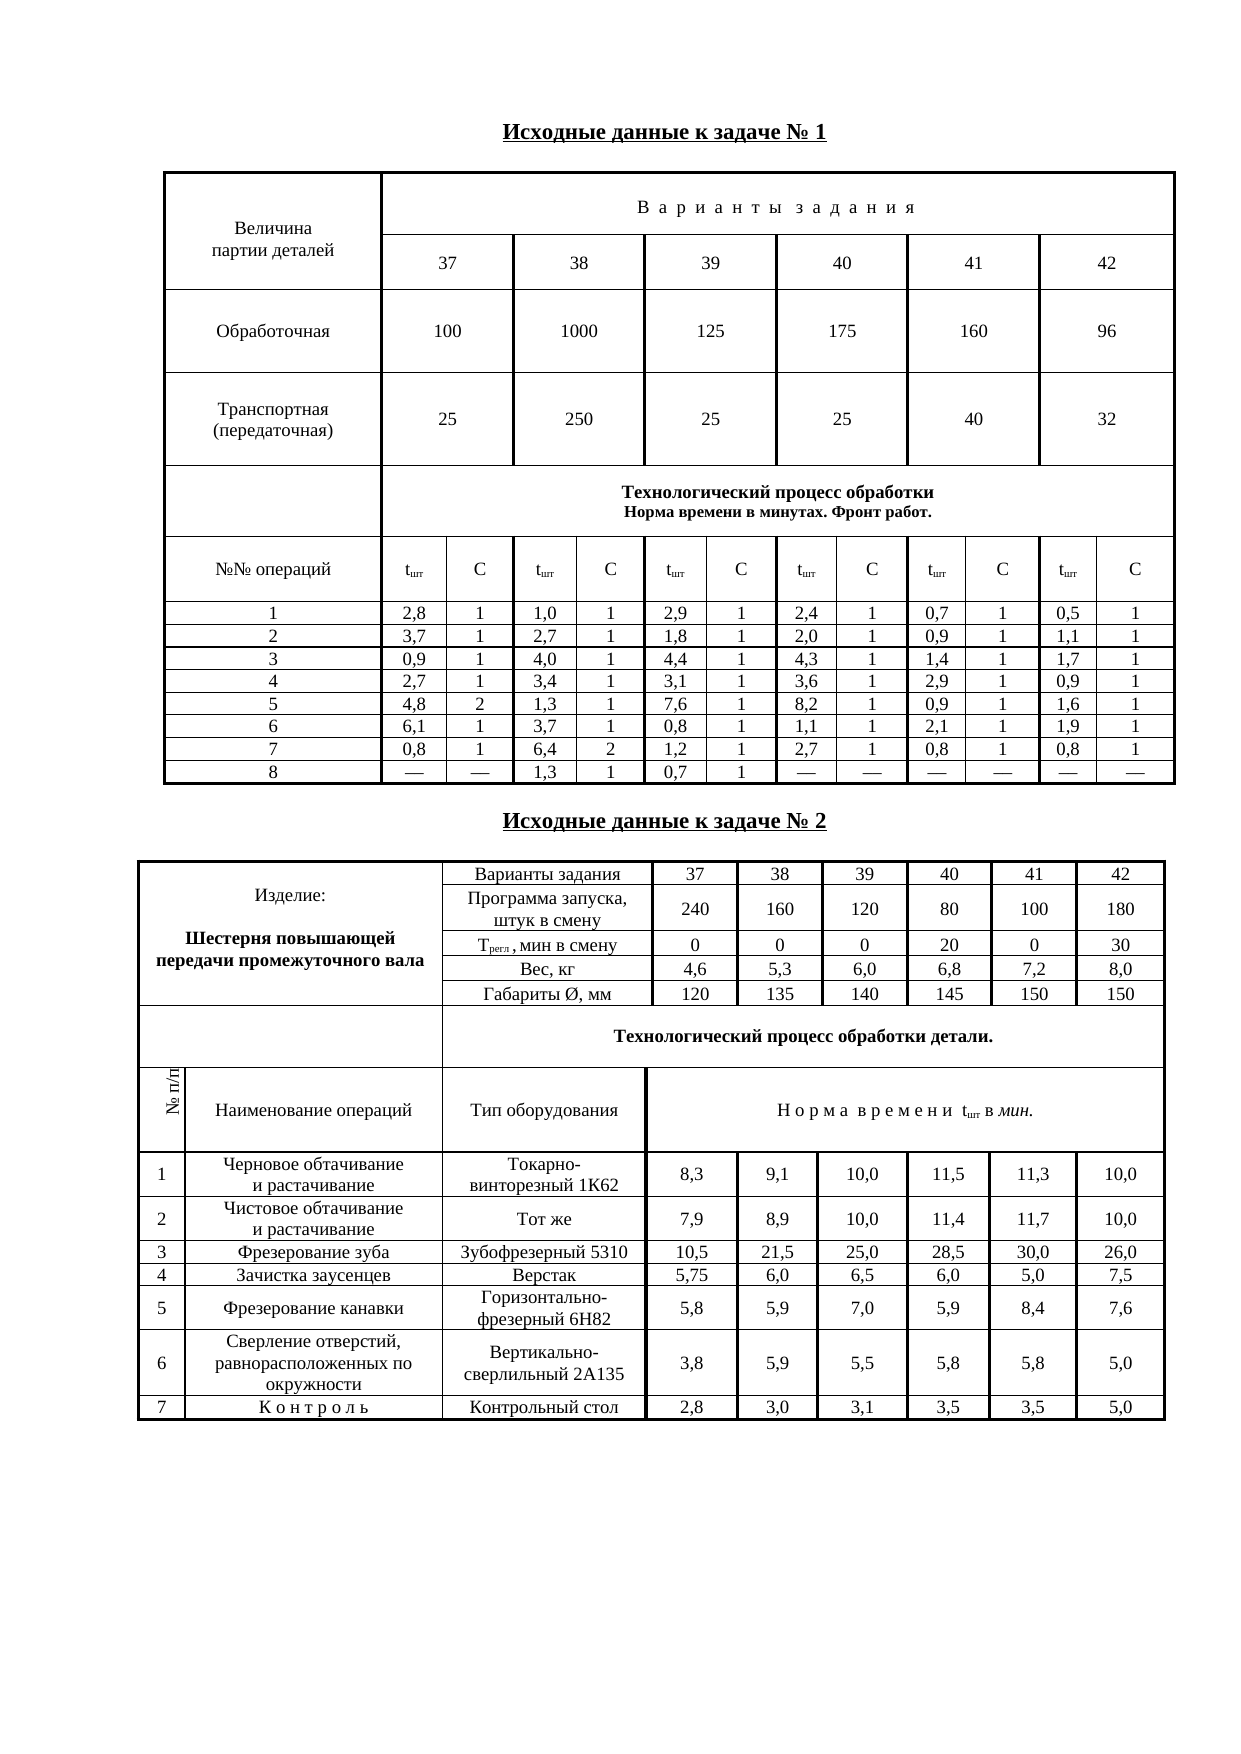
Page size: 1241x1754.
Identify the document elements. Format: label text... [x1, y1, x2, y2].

table_cell 7,5 [1078, 1264, 1163, 1285]
table_cell 4 [166, 670, 380, 692]
table_cell Технологический процесс обработки детали. [443, 1006, 1163, 1067]
table_cell С [707, 537, 775, 601]
table_cell 120 [654, 981, 736, 1004]
table_cell 1 [447, 625, 512, 646]
table_cell 0,8 [383, 738, 446, 759]
table_cell 10,0 [819, 1197, 906, 1240]
table_header Величина партии деталей [166, 174, 380, 288]
table_cell Н о р м а в р е м е н и tшт в мин. [648, 1068, 1163, 1151]
table_header 40 [909, 863, 990, 884]
table_cell 1,1 [1041, 625, 1096, 646]
table_cell 0 [824, 931, 906, 955]
table_cell 150 [1078, 981, 1163, 1004]
table_cell 7,2 [993, 956, 1075, 980]
table_cell 20 [909, 931, 990, 955]
table_cell 37 [383, 235, 512, 288]
table_cell Транспортная (передаточная) [166, 373, 380, 465]
table_cell 2 [166, 625, 380, 646]
table_cell Черновое обтачивание и растачивание [186, 1153, 442, 1196]
table_cell Трегл , мин в смену [443, 931, 651, 955]
table_cell 1 [966, 738, 1038, 759]
table_cell 5 [140, 1286, 184, 1329]
table_cell tшт [646, 537, 706, 601]
table_cell 25 [383, 373, 512, 465]
table_cell 5,9 [739, 1330, 816, 1395]
table_cell 1 [1097, 648, 1173, 669]
table_header 38 [739, 863, 821, 884]
table_cell 3,7 [383, 625, 446, 646]
table_cell 140 [824, 981, 906, 1004]
table_cell 1,4 [909, 648, 965, 669]
table_cell 180 [1078, 885, 1163, 930]
table_cell 7 [140, 1396, 184, 1417]
table_cell –– [447, 761, 512, 782]
table_cell 0,9 [909, 625, 965, 646]
table_cell 25 [778, 373, 906, 465]
table_cell 1,9 [1041, 715, 1096, 737]
table_cell 41 [909, 235, 1038, 288]
table_cell 1 [1097, 670, 1173, 692]
table_cell 5,9 [739, 1286, 816, 1329]
table_header Изделие: Шестерня повышающей передачи промежуточного вала [140, 863, 442, 1004]
table_cell 3,8 [648, 1330, 736, 1395]
table_cell 6,0 [739, 1264, 816, 1285]
table_cell 3,1 [819, 1396, 906, 1417]
table_cell 4 [140, 1264, 184, 1285]
table_cell 1 [1097, 602, 1173, 624]
table_header Варианты задания [443, 863, 651, 884]
table_cell 80 [909, 885, 990, 930]
table_cell 250 [515, 373, 643, 465]
table_cell 5,8 [991, 1330, 1075, 1395]
table_cell 1 [707, 738, 775, 759]
table_cell Сверление отверстий, равнорасположенных по окружности [186, 1330, 442, 1395]
table_cell 145 [909, 981, 990, 1004]
table_cell 32 [1041, 373, 1173, 465]
table_cell 0,9 [1041, 670, 1096, 692]
table_cell 1 [1097, 625, 1173, 646]
table_cell 1 [577, 715, 643, 737]
table_cell 3,4 [515, 670, 576, 692]
table_cell 175 [778, 290, 906, 372]
table_cell С [447, 537, 512, 601]
table_header 42 [1078, 863, 1163, 884]
table_cell 5 [166, 693, 380, 714]
table_cell 42 [1041, 235, 1173, 288]
table_cell 4,0 [515, 648, 576, 669]
table_cell 2,1 [909, 715, 965, 737]
table_cell –– [778, 761, 836, 782]
table_cell 1 [140, 1153, 184, 1196]
table_cell 96 [1041, 290, 1173, 372]
table_cell 1 [447, 648, 512, 669]
table_cell 1 [837, 648, 906, 669]
table_cell 5,8 [648, 1286, 736, 1329]
table_cell 1 [577, 693, 643, 714]
table_cell С [577, 537, 643, 601]
table_cell 160 [739, 885, 821, 930]
table_cell Вес, кг [443, 956, 651, 980]
table_cell 0,8 [909, 738, 965, 759]
table_cell 1 [447, 602, 512, 624]
table_cell 3,5 [909, 1396, 988, 1417]
table_cell 1,8 [646, 625, 706, 646]
table_cell 1 [707, 625, 775, 646]
table_cell 6,0 [909, 1264, 988, 1285]
table_cell 0 [739, 931, 821, 955]
table_cell 1000 [515, 290, 643, 372]
table_cell 11,7 [991, 1197, 1075, 1240]
table_cell 25,0 [819, 1241, 906, 1262]
table_cell –– [966, 761, 1038, 782]
table_cell 3 [166, 648, 380, 669]
table_cell 8,0 [1078, 956, 1163, 980]
table_cell 8,9 [739, 1197, 816, 1240]
table_cell № п/п [140, 1068, 184, 1151]
table_cell 1,3 [515, 761, 576, 782]
table_cell 7 [166, 738, 380, 759]
table_cell tшт [383, 537, 446, 601]
table_cell Чистовое обтачивание и растачивание [186, 1197, 442, 1240]
table_cell 30 [1078, 931, 1163, 955]
table_cell 11,4 [909, 1197, 988, 1240]
table_cell 2,9 [909, 670, 965, 692]
table_cell 7,6 [1078, 1286, 1163, 1329]
table_cell 10,0 [1078, 1153, 1163, 1196]
table_cell –– [837, 761, 906, 782]
table_cell 8,3 [648, 1153, 736, 1196]
table_cell [140, 1006, 442, 1067]
table_cell С [1097, 537, 1173, 601]
table_cell 38 [515, 235, 643, 288]
table_cell Тот же [443, 1197, 644, 1240]
table_cell 1 [966, 693, 1038, 714]
table_cell 6,1 [383, 715, 446, 737]
table_cell 40 [778, 235, 906, 288]
table_cell 4,6 [654, 956, 736, 980]
table_cell 1 [577, 648, 643, 669]
table_cell 40 [909, 373, 1038, 465]
table_cell 1 [577, 625, 643, 646]
table_cell 8,4 [991, 1286, 1075, 1329]
table_header 39 [824, 863, 906, 884]
table_cell 1 [837, 625, 906, 646]
table_cell 1 [1097, 738, 1173, 759]
table_cell 3,6 [778, 670, 836, 692]
table_cell 21,5 [739, 1241, 816, 1262]
table_cell 1 [447, 738, 512, 759]
table_cell 0 [654, 931, 736, 955]
table_cell 135 [739, 981, 821, 1004]
table_cell 3,0 [739, 1396, 816, 1417]
table_cell 10,0 [819, 1153, 906, 1196]
table_cell 6,0 [824, 956, 906, 980]
table_cell –– [383, 761, 446, 782]
table_cell 5,75 [648, 1264, 736, 1285]
table_cell 1 [707, 602, 775, 624]
table_cell Зубофрезерный 5310 [443, 1241, 644, 1262]
table_cell 0,8 [646, 715, 706, 737]
table_cell 2 [577, 738, 643, 759]
table_cell Зачистка заусенцев [186, 1264, 442, 1285]
table_cell 1 [966, 648, 1038, 669]
table_cell 7,9 [648, 1197, 736, 1240]
table_cell 1,1 [778, 715, 836, 737]
table_cell 100 [993, 885, 1075, 930]
table_cell 1 [577, 602, 643, 624]
table_cell 8,2 [778, 693, 836, 714]
table_cell 1,7 [1041, 648, 1096, 669]
table_cell 0,7 [909, 602, 965, 624]
table_cell 2 [140, 1197, 184, 1240]
table_cell К о н т р о л ь [186, 1396, 442, 1417]
table_cell 3,7 [515, 715, 576, 737]
table_cell 6,4 [515, 738, 576, 759]
table_cell Обработочная [166, 290, 380, 372]
table_cell 1 [577, 761, 643, 782]
table_cell 11,3 [991, 1153, 1075, 1196]
table_cell 5,3 [739, 956, 821, 980]
table_cell 10,5 [648, 1241, 736, 1262]
table_cell 5,9 [909, 1286, 988, 1329]
table_cell Контрольный стол [443, 1396, 644, 1417]
table_cell 1 [447, 670, 512, 692]
table_cell 2,7 [515, 625, 576, 646]
table_cell 1 [966, 602, 1038, 624]
text Исходные данные к задаче № 2 [177, 807, 1152, 833]
table_cell 9,1 [739, 1153, 816, 1196]
table_cell 5,0 [1078, 1330, 1163, 1395]
text Исходные данные к задаче № 1 [177, 118, 1152, 144]
table_cell Вертикально-сверлильный 2А135 [443, 1330, 644, 1395]
table_cell 1 [837, 602, 906, 624]
table_cell 4,3 [778, 648, 836, 669]
table_cell 30,0 [991, 1241, 1075, 1262]
table_cell 2,7 [383, 670, 446, 692]
table_cell 7,0 [819, 1286, 906, 1329]
table_cell 1,0 [515, 602, 576, 624]
table_cell 1 [577, 670, 643, 692]
table_cell 5,0 [1078, 1396, 1163, 1417]
table_cell 26,0 [1078, 1241, 1163, 1262]
table_cell 100 [383, 290, 512, 372]
table_cell –– [1041, 761, 1096, 782]
table_cell Токарно- винторезный 1К62 [443, 1153, 644, 1196]
table_cell Фрезерование канавки [186, 1286, 442, 1329]
table_cell 8 [166, 761, 380, 782]
table_cell 1 [707, 693, 775, 714]
table_header В а р и а н т ы з а д а н и я [383, 174, 1173, 234]
table_cell 1,3 [515, 693, 576, 714]
table_cell 1 [966, 625, 1038, 646]
table_cell 0,5 [1041, 602, 1096, 624]
table_cell 160 [909, 290, 1038, 372]
table_cell 2 [447, 693, 512, 714]
table_cell 1 [166, 602, 380, 624]
table_cell tшт [909, 537, 965, 601]
table_cell Наименование операций [186, 1068, 442, 1151]
table_cell 1 [837, 715, 906, 737]
table_cell 2,7 [778, 738, 836, 759]
table_cell 120 [824, 885, 906, 930]
table_cell 25 [646, 373, 775, 465]
table_cell 5,5 [819, 1330, 906, 1395]
table_cell 7,6 [646, 693, 706, 714]
table_cell 3,5 [991, 1396, 1075, 1417]
table_cell tшт [515, 537, 576, 601]
table_cell 1 [837, 693, 906, 714]
table_cell 4,4 [646, 648, 706, 669]
table_cell 6,8 [909, 956, 990, 980]
table_header 41 [993, 863, 1075, 884]
table_cell 3,1 [646, 670, 706, 692]
table_cell 1 [707, 761, 775, 782]
table_cell С [966, 537, 1038, 601]
table_cell Тип оборудования [443, 1068, 644, 1151]
table_cell 1 [1097, 715, 1173, 737]
table_cell 4,8 [383, 693, 446, 714]
table_cell 11,5 [909, 1153, 988, 1196]
table_cell Горизонтально-фрезерный 6Н82 [443, 1286, 644, 1329]
table_cell 3 [140, 1241, 184, 1262]
table_cell 0,9 [383, 648, 446, 669]
table_cell 6 [166, 715, 380, 737]
table_cell 5,8 [909, 1330, 988, 1395]
table_cell [166, 466, 380, 536]
table_cell 1 [707, 715, 775, 737]
table_cell №№ операций [166, 537, 380, 601]
table_cell 2,9 [646, 602, 706, 624]
table_cell 150 [993, 981, 1075, 1004]
table_cell 6 [140, 1330, 184, 1395]
table_cell 28,5 [909, 1241, 988, 1262]
table_cell 6,5 [819, 1264, 906, 1285]
table_cell 1 [837, 670, 906, 692]
table_cell –– [1097, 761, 1173, 782]
table_cell 2,0 [778, 625, 836, 646]
table_cell Габариты Ø, мм [443, 981, 651, 1004]
table_cell –– [909, 761, 965, 782]
table_cell Фрезерование зуба [186, 1241, 442, 1262]
table_cell 2,8 [383, 602, 446, 624]
table_cell 0,8 [1041, 738, 1096, 759]
table_cell 1 [707, 648, 775, 669]
table_cell tшт [1041, 537, 1096, 601]
table_cell 2,8 [648, 1396, 736, 1417]
table_cell 39 [646, 235, 775, 288]
table_cell 1 [447, 715, 512, 737]
table_cell 1,2 [646, 738, 706, 759]
table_cell 2,4 [778, 602, 836, 624]
table_cell 1 [966, 670, 1038, 692]
table_cell С [837, 537, 906, 601]
table_cell 0,9 [909, 693, 965, 714]
table_cell 1 [837, 738, 906, 759]
table_cell 125 [646, 290, 775, 372]
table_cell 10,0 [1078, 1197, 1163, 1240]
table_cell 0,7 [646, 761, 706, 782]
table_cell Верстак [443, 1264, 644, 1285]
table_cell 1 [707, 670, 775, 692]
table_cell 1 [966, 715, 1038, 737]
table_cell 240 [654, 885, 736, 930]
table_cell 5,0 [991, 1264, 1075, 1285]
table_cell 0 [993, 931, 1075, 955]
table_cell tшт [778, 537, 836, 601]
table_header 37 [654, 863, 736, 884]
table_cell 1,6 [1041, 693, 1096, 714]
table_cell 1 [1097, 693, 1173, 714]
table_cell Программа запуска, штук в смену [443, 885, 651, 930]
table_cell Технологический процесс обработки Норма времени в минутах. Фронт работ. [383, 466, 1173, 536]
